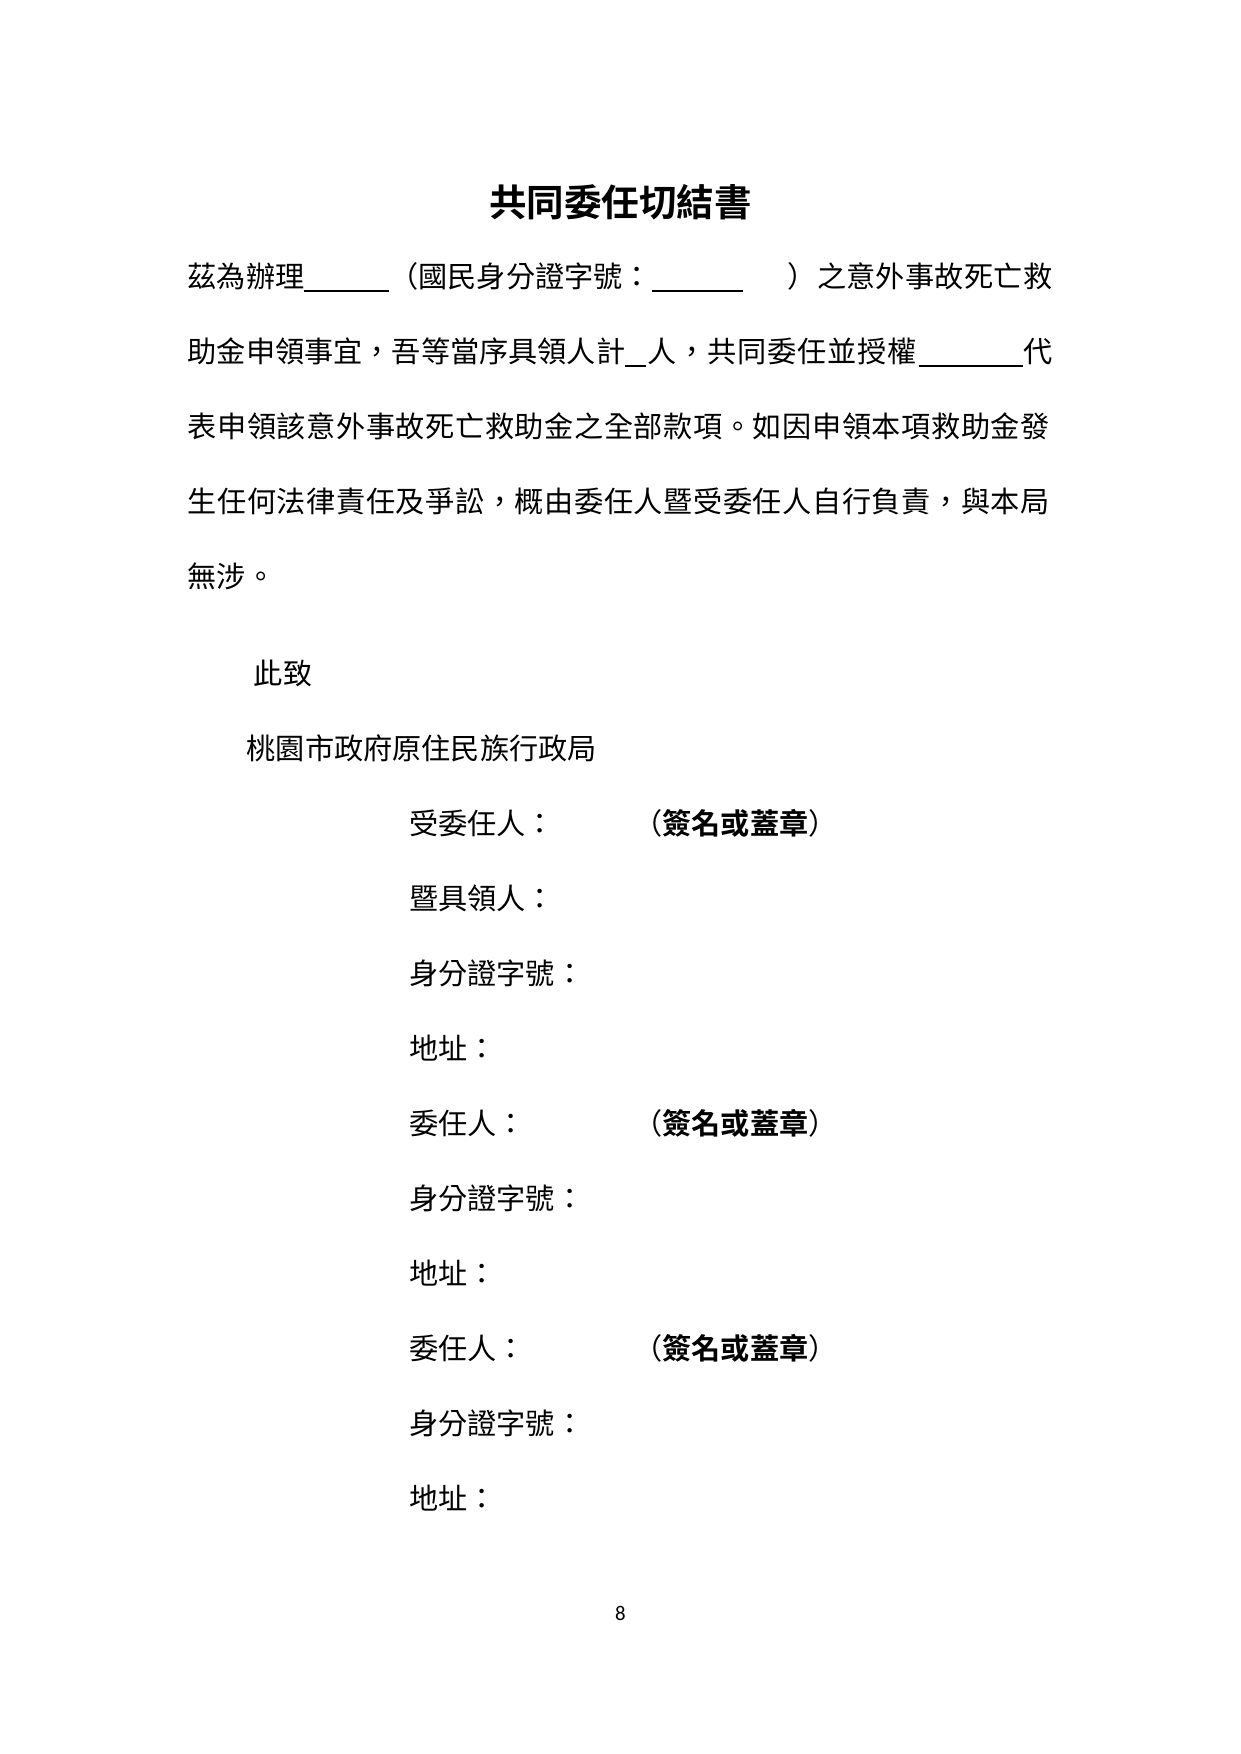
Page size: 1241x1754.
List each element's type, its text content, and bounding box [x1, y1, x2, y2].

text 茲為辦理 （國民身分證字號： ）之意外事故死亡救助金申領事宜，吾等當序具領人計 人，共同委任並授權 代表申領該意外事故死亡救助金之全部款項。如因申領本項救助金發生任何法律責任及爭訟，概由委任人暨受委任人自行負責，與本局無涉。 [187, 237, 1053, 612]
text 桃園市政府原住民族行政局 [246, 709, 1053, 784]
text 受委任人： （簽名或蓋章） [409, 784, 1053, 859]
text 身分證字號： [409, 1384, 1053, 1459]
text 地址： [409, 1459, 1053, 1534]
text 地址： [409, 1234, 1053, 1309]
text 此致 [254, 634, 1053, 709]
text 委任人： （簽名或蓋章） [409, 1309, 1053, 1384]
text 共同委任切結書 [187, 162, 1053, 237]
text 委任人： （簽名或蓋章） [409, 1084, 1053, 1159]
text 暨具領人： [409, 859, 1053, 934]
text 身分證字號： [409, 934, 1053, 1009]
text 地址： [409, 1009, 1053, 1084]
text 身分證字號： [409, 1159, 1053, 1234]
